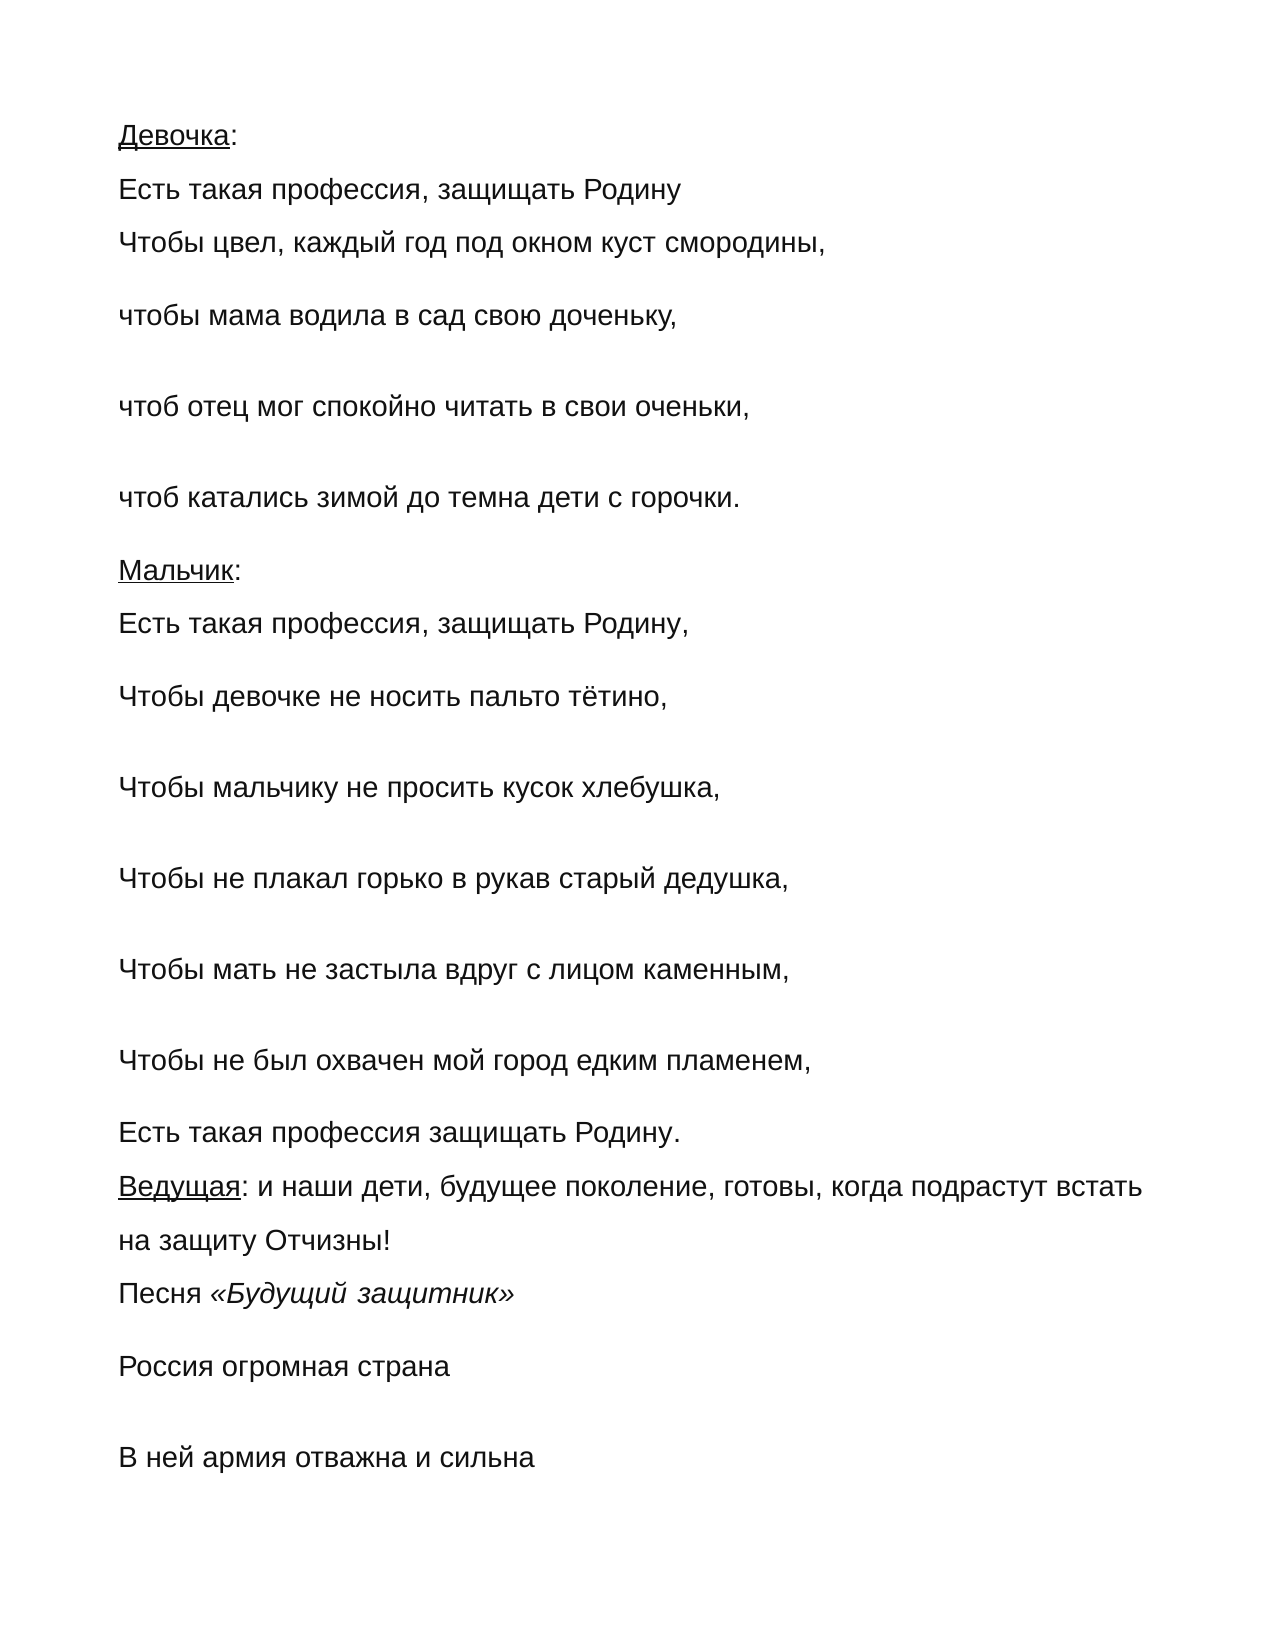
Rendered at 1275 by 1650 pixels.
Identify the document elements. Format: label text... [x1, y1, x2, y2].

text Чтобы мать не застыла вдруг с лицом каменным, [118, 952, 1157, 986]
text Есть такая профессия, защищать Родину [118, 172, 1157, 205]
text чтоб катались зимой до темна дети с горочки. [118, 480, 1157, 514]
text Чтобы не был охвачен мой город едким пламенем, [118, 1043, 1157, 1077]
text Чтобы девочке не носить пальто тётино, [118, 678, 1157, 712]
text Чтобы мальчику не просить кусок хлебушка, [118, 770, 1157, 803]
text В ней армия отважна и сильна [118, 1440, 1157, 1473]
text Россия огромная страна [118, 1349, 1157, 1382]
text Есть такая профессия защищать Родину. [118, 1116, 1157, 1149]
text чтоб отец мог спокойно читать в свои оченьки, [118, 389, 1157, 422]
text Ведущая: и наши дети, будущее поколение, готовы, когда подрастут встать на защиту Отчизны! [118, 1169, 1157, 1256]
text чтобы мама водила в сад свою доченьку, [118, 298, 1157, 331]
text Есть такая профессия, защищать Родину, [118, 606, 1157, 640]
text Чтобы не плакал горько в рукав старый дедушка, [118, 861, 1157, 894]
text Мальчик: [118, 552, 1157, 586]
text Девочка: [118, 118, 1157, 152]
text Чтобы цвел, каждый год под окном куст смородины, [118, 225, 1157, 259]
text Песня «Будущий защитник» [118, 1276, 1157, 1310]
